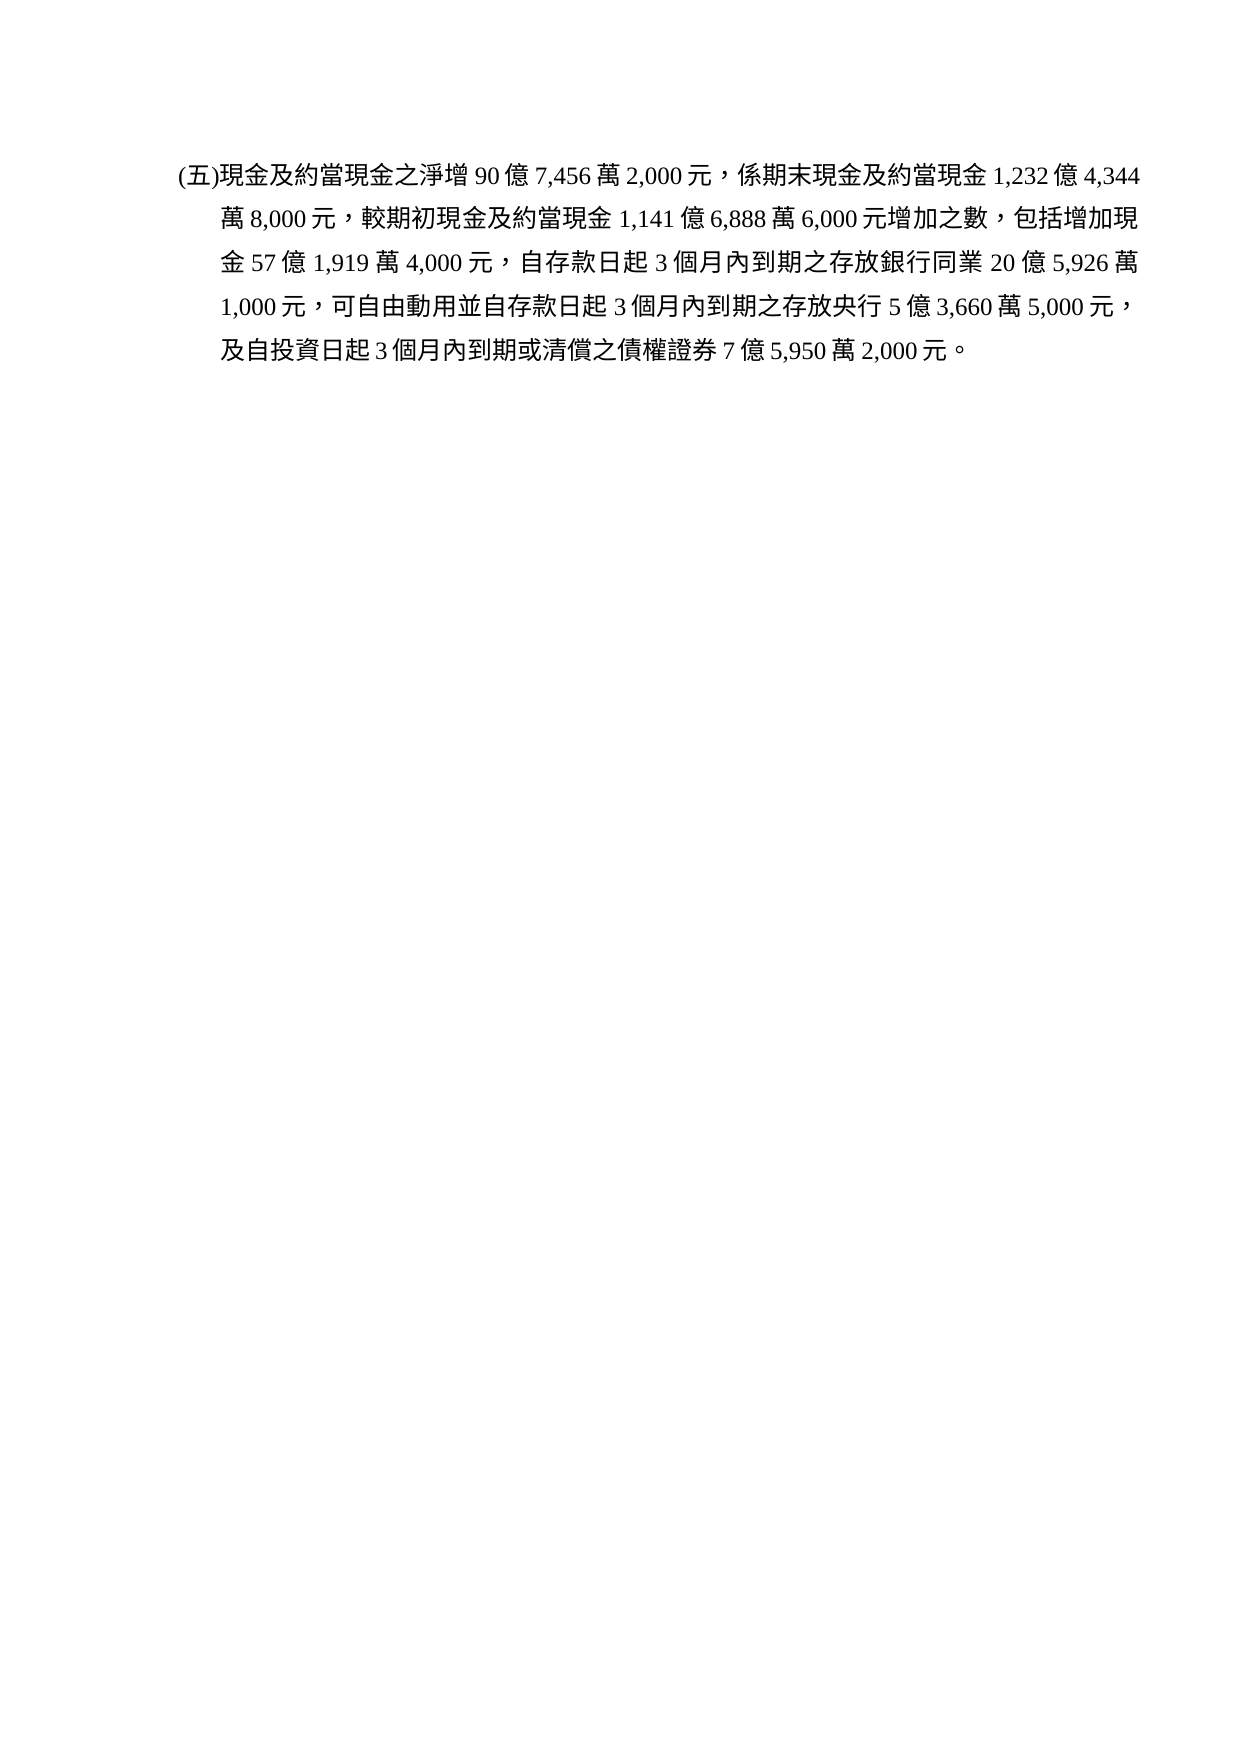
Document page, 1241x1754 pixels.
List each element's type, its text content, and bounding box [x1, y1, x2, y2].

text (五)現金及約當現金之淨增90億7,456萬2,000元，係期末現金及約當現金1,232億4,344萬8,000元，較期初現金及約當現金1,141億6,888萬6,000元增加之數，包括增加現金57億1,919萬4,000元，自存款日起3個月內到期之存放銀行同業20億5,926萬1,000元，可自由動用並自存款日起3個月內到期之存放央行5億3,660萬5,000元，及自投資日起3個月內到期或清償之債權證券7億5,950萬2,000元。 [178, 148, 1140, 366]
